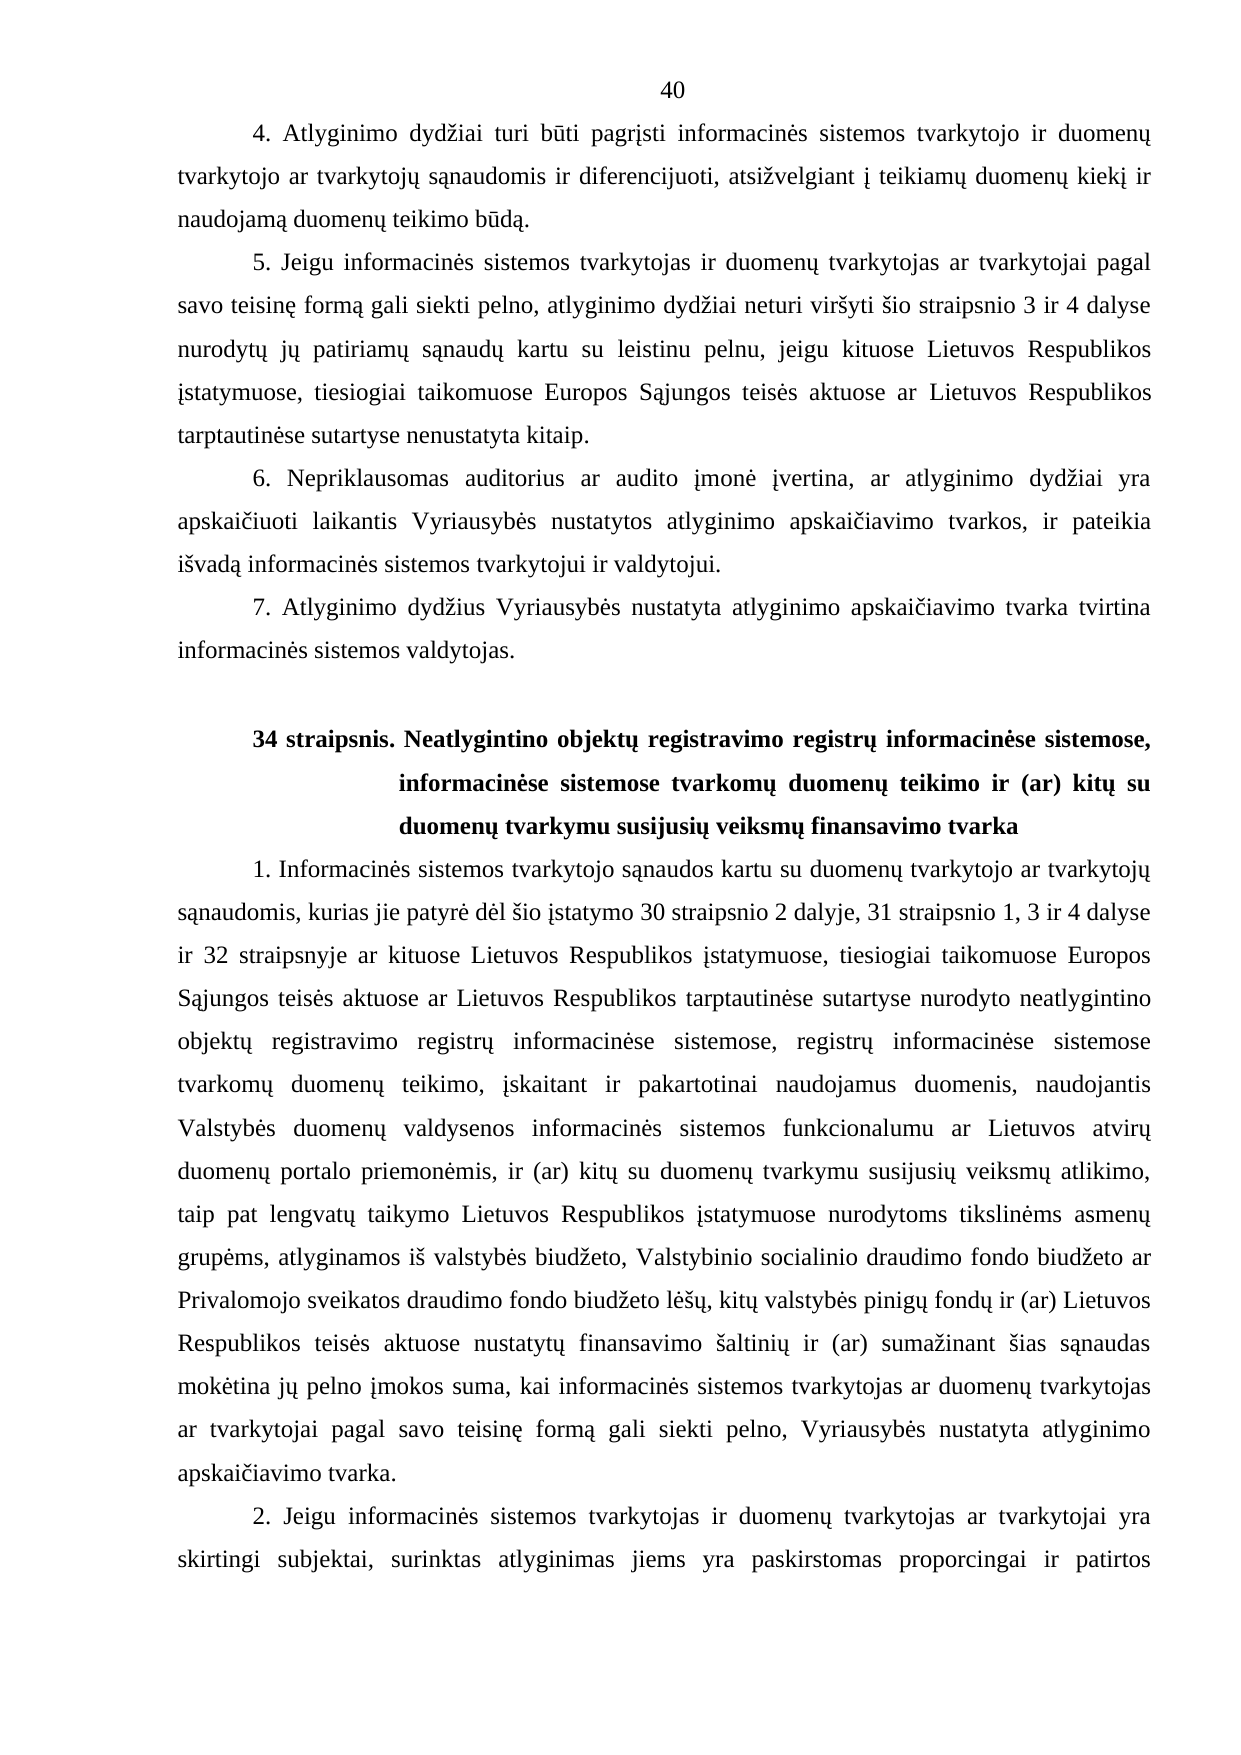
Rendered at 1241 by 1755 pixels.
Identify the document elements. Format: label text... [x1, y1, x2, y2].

text 2. Jeigu informacinės sistemos tvarkytojas ir duomenų tvarkytojas ar tvarkytojai yra skirtingi subjektai, surinktas atlyginimas jiems yra paskirstomas proporcingai ir patirtos [177, 1501, 1152, 1573]
text 5. Jeigu informacinės sistemos tvarkytojas ir duomenų tvarkytojas ar tvarkytojai pagal savo teisinę formą gali siekti pelno, atlyginimo dydžiai neturi viršyti šio straipsnio 3 ir 4 dalyse nurodytų jų patiriamų sąnaudų kartu su leistinu pelnu, jeigu kituose Lietuvos Respublikos įstatymuose, tiesiogiai taikomuose Europos Sąjungos teisės aktuose ar Lietuvos Respublikos tarptautinėse sutartyse nenustatyta kitaip. [177, 247, 1152, 449]
text 34 straipsnis. Neatlygintino objektų registravimo registrų informacinėse sistemose, informacinėse sistemose tvarkomų duomenų teikimo ir (ar) kitų su duomenų tvarkymu susijusių veiksmų finansavimo tvarka [252, 724, 1152, 839]
text 4. Atlyginimo dydžiai turi būti pagrįsti informacinės sistemos tvarkytojo ir duomenų tvarkytojo ar tvarkytojų sąnaudomis ir diferencijuoti, atsižvelgiant į teikiamų duomenų kiekį ir naudojamą duomenų teikimo būdą. [177, 118, 1152, 233]
text 6. Nepriklausomas auditorius ar audito įmonė įvertina, ar atlyginimo dydžiai yra apskaičiuoti laikantis Vyriausybės nustatytos atlyginimo apskaičiavimo tvarkos, ir pateikia išvadą informacinės sistemos tvarkytojui ir valdytojui. [177, 463, 1152, 578]
text 7. Atlyginimo dydžius Vyriausybės nustatyta atlyginimo apskaičiavimo tvarka tvirtina informacinės sistemos valdytojas. [177, 592, 1152, 664]
text 1. Informacinės sistemos tvarkytojo sąnaudos kartu su duomenų tvarkytojo ar tvarkytojų sąnaudomis, kurias jie patyrė dėl šio įstatymo 30 straipsnio 2 dalyje, 31 straipsnio 1, 3 ir 4 dalyse ir 32 straipsnyje ar kituose Lietuvos Respublikos įstatymuose, tiesiogiai taikomuose Europos Sąjungos teisės aktuose ar Lietuvos Respublikos tarptautinėse sutartyse nurodyto neatlygintino objektų registravimo registrų informacinėse sistemose, registrų informacinėse sistemose tvarkomų duomenų teikimo, įskaitant ir pakartotinai naudojamus duomenis, naudojantis Valstybės duomenų valdysenos informacinės sistemos funkcionalumu ar Lietuvos atvirų duomenų portalo priemonėmis, ir (ar) kitų su duomenų tvarkymu susijusių veiksmų atlikimo, taip pat lengvatų taikymo Lietuvos Respublikos įstatymuose nurodytoms tikslinėms asmenų grupėms, atlyginamos iš valstybės biudžeto, Valstybinio socialinio draudimo fondo biudžeto ar Privalomojo sveikatos draudimo fondo biudžeto lėšų, kitų valstybės pinigų fondų ir (ar) Lietuvos Respublikos teisės aktuose nustatytų finansavimo šaltinių ir (ar) sumažinant šias sąnaudas mokėtina jų pelno įmokos suma, kai informacinės sistemos tvarkytojas ar duomenų tvarkytojas ar tvarkytojai pagal savo teisinę formą gali siekti pelno, Vyriausybės nustatyta atlyginimo apskaičiavimo tvarka. [177, 854, 1152, 1486]
